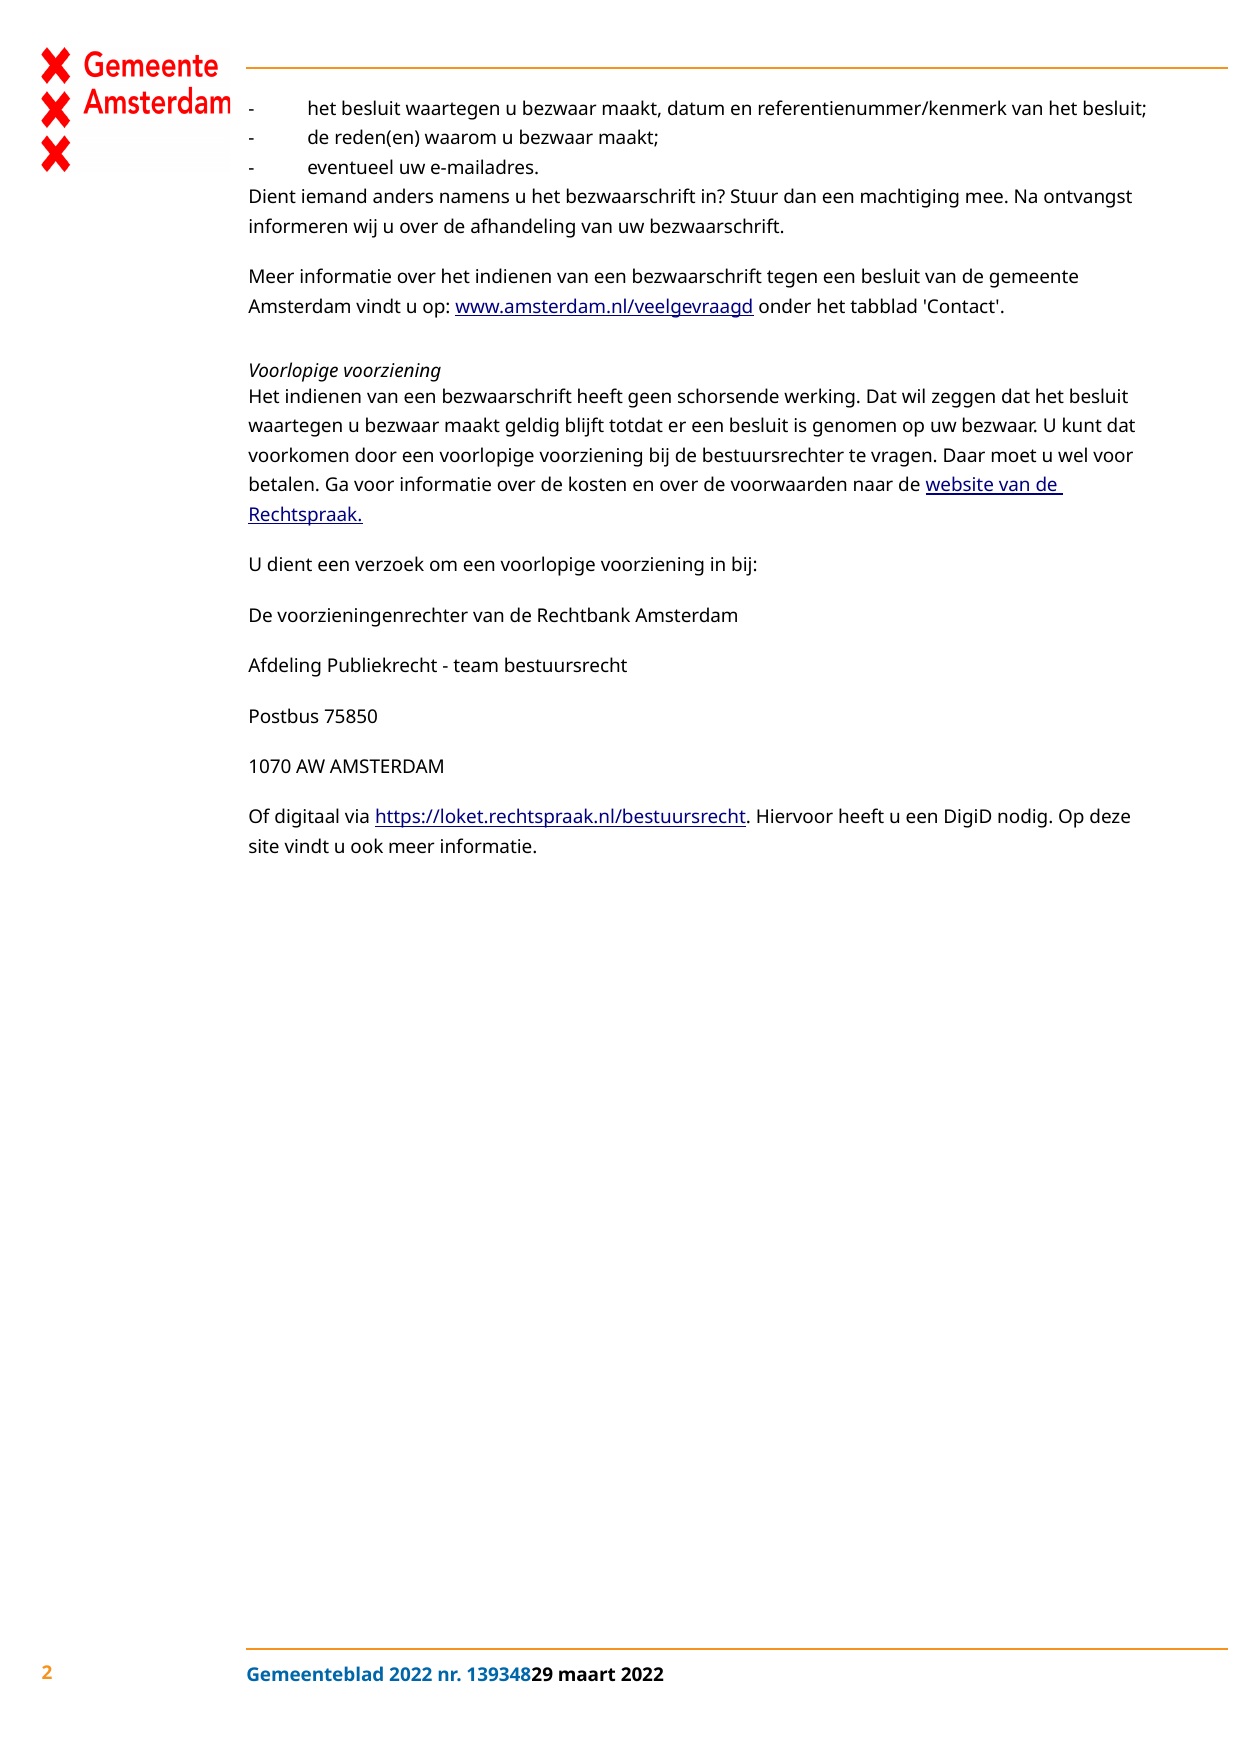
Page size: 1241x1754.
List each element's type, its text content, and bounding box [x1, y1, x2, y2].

text U dient een verzoek om een voorlopige voorziening in bij: [248, 552, 1152, 577]
text Meer informatie over het indienen van een bezwaarschrift tegen een besluit van de gemeente Amsterdam vindt u op: www.amsterdam.nl/veelgevraagd onder het tabblad 'Contact'. [248, 263, 1152, 319]
text Voorlopige voorziening [248, 357, 1152, 383]
text Afdeling Publiekrecht - team bestuursrecht [248, 652, 1152, 678]
text 1070 AW AMSTERDAM [248, 753, 1152, 779]
text Het indienen van een bezwaarschrift heeft geen schorsende werking. Dat wil zeggen dat het besluit waartegen u bezwaar maakt geldig blijft totdat er een besluit is genomen op uw bezwaar. U kunt dat voorkomen door een voorlopige voorziening bij de bestuursrechter te vragen. Daar moet u wel voor betalen. Ga voor informatie over de kosten en over de voorwaarden naar de website van de Rechtspraak. [248, 383, 1152, 527]
text Dient iemand anders namens u het bezwaarschrift in? Stuur dan een machtiging mee. Na ontvangst informeren wij u over de afhandeling van uw bezwaarschrift. [248, 183, 1152, 239]
picture [41, 47, 231, 172]
list het besluit waartegen u bezwaar maakt, datum en referentienummer/kenmerk van het besluit; [248, 95, 1152, 121]
text De voorzieningenrechter van de Rechtbank Amsterdam [248, 602, 1152, 628]
text Postbus 75850 [248, 703, 1152, 728]
list eventueel uw e-mailadres. [248, 154, 1152, 180]
list de reden(en) waarom u bezwaar maakt; [248, 124, 1152, 150]
text Of digitaal via https://loket.rechtspraak.nl/bestuursrecht. Hiervoor heeft u een DigiD nodig. Op deze site vindt u ook meer informatie. [248, 804, 1152, 859]
